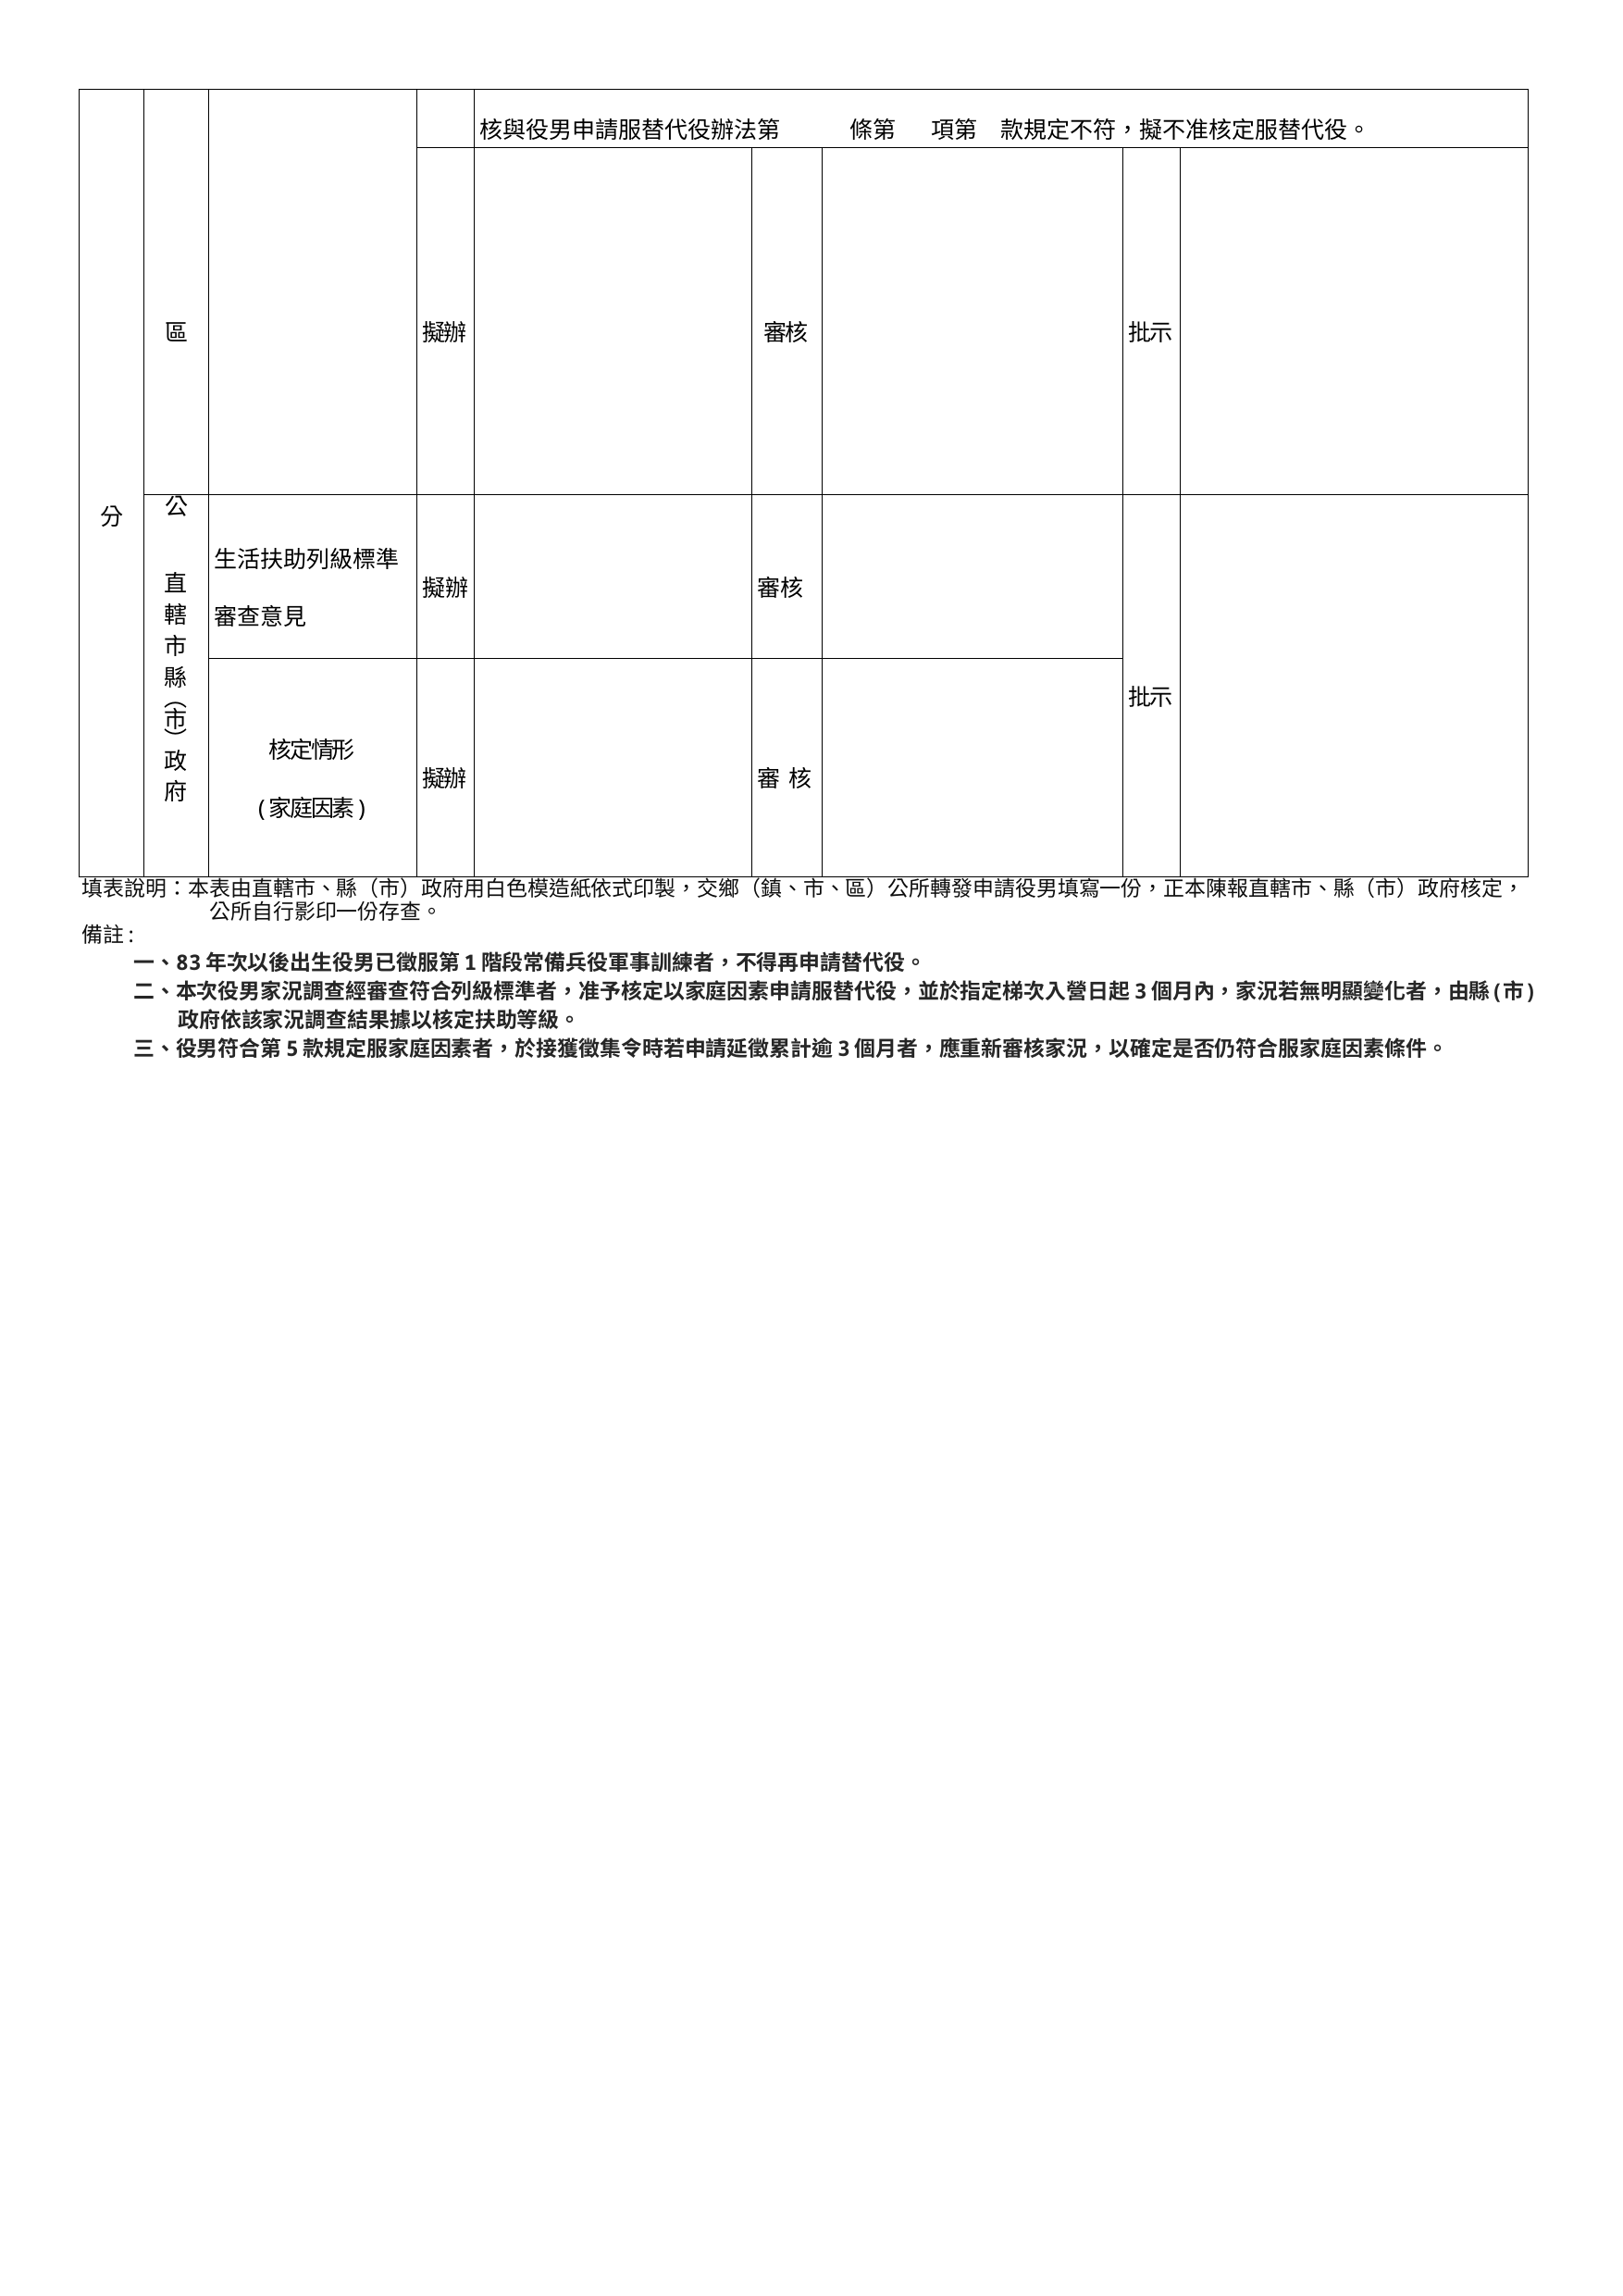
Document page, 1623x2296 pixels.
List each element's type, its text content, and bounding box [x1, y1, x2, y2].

table_cell 批示 [1123, 148, 1180, 494]
table_cell [823, 148, 1122, 494]
table_cell 審核 [752, 495, 822, 658]
table_cell 核與役男申請服替代役辦法第 條第 項第 款規定不符，擬不准核定服替代役。 [475, 90, 1528, 147]
table_cell 審 核 [752, 659, 822, 876]
table_cell 直 轄 市 縣（市）政 府 [144, 495, 208, 876]
table_cell [475, 659, 751, 876]
table_cell [1181, 148, 1528, 494]
table_cell 核定情形 (家庭因素) [209, 659, 416, 876]
table_cell 擬辦 [417, 495, 474, 658]
text 填表說明：本表由直轄市、縣（市）政府用白色模造紙依式印製，交鄉（鎮、市、區）公所轉發申請役男填寫一份，正本陳報直轄市、縣（市）政府核定， [82, 877, 1541, 900]
table_cell [1181, 495, 1528, 876]
text 備註: [82, 924, 1541, 947]
table_cell 審核 [752, 148, 822, 494]
table_cell [475, 495, 751, 658]
table_cell 分 [80, 90, 143, 876]
table_cell [823, 659, 1122, 876]
text 三、役男符合第5款規定服家庭因素者，於接獲徵集令時若申請延徵累計逾3個月者，應重新審核家況，以確定是否仍符合服家庭因素條件。 [133, 1034, 1541, 1062]
table_cell 擬辦 [417, 659, 474, 876]
table_cell [823, 495, 1122, 658]
table_cell [475, 148, 751, 494]
text 二、本次役男家況調查經審查符合列級標準者，准予核定以家庭因素申請服替代役，並於指定梯次入營日起3個月內，家況若無明顯變化者，由縣(市)政府依該家況調查結果據以核定扶助等級。 [133, 975, 1541, 1034]
table_cell 擬辦 [417, 148, 474, 494]
table_cell 生活扶助列級標準審查意見 [209, 495, 416, 658]
table_cell 鄉 鎮 市 區 公 所 [144, 90, 208, 494]
table_cell [209, 90, 416, 494]
table_cell 批示 [1123, 495, 1180, 876]
text 一、83年次以後出生役男已徵服第1階段常備兵役軍事訓練者，不得再申請替代役。 [133, 947, 1541, 975]
table_cell [417, 90, 474, 147]
text 公所自行影印一份存查。 [82, 900, 1541, 924]
